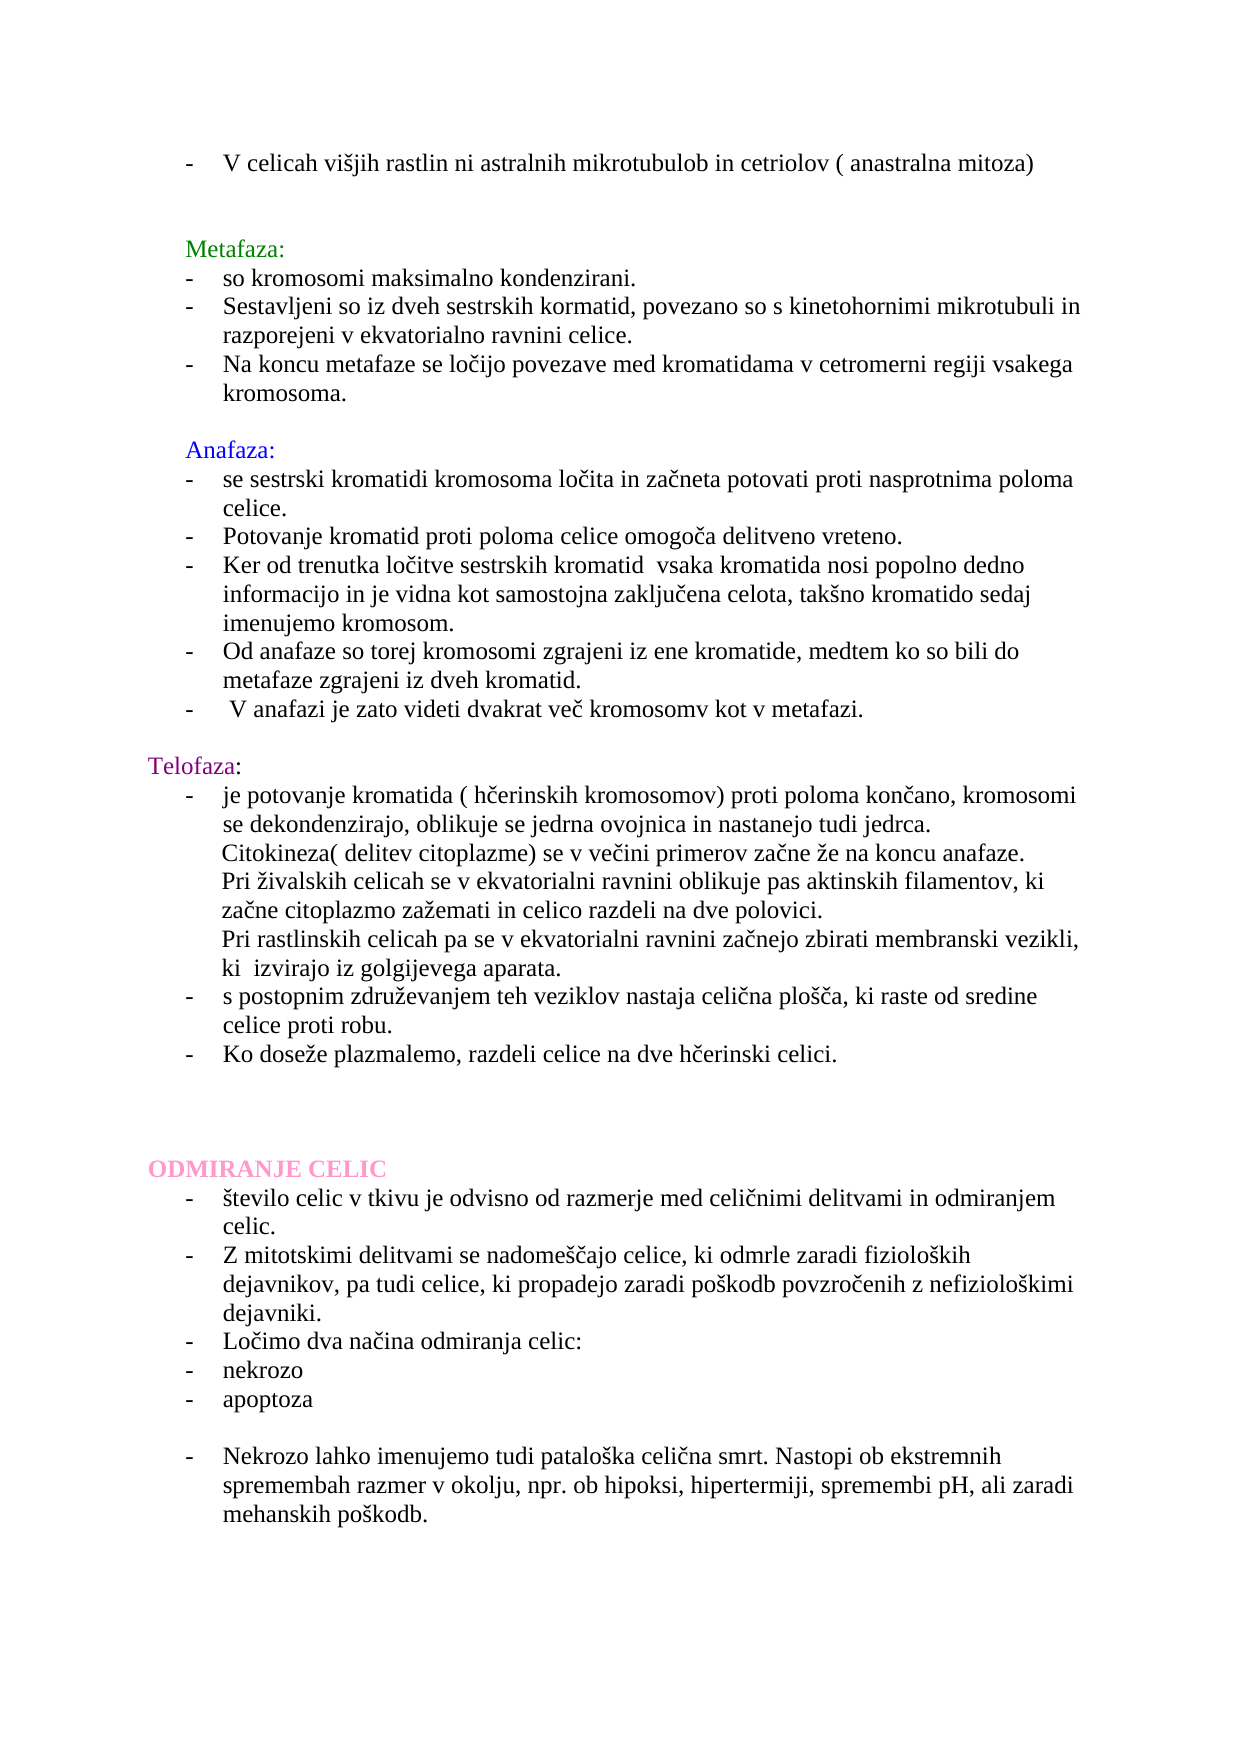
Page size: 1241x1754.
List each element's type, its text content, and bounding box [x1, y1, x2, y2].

list Nekrozo lahko imenujemo tudi pataloška celična smrt. Nastopi ob ekstremnih spremembah razmer v okolju, npr. ob hipoksi, hipertermiji, spremembi pH, ali zaradi mehanskih poškodb. [185, 1441, 1093, 1528]
list število celic v tkivu je odvisno od razmerje med celičnimi delitvami in odmiranjem celic. [185, 1183, 1093, 1240]
list so kromosomi maksimalno kondenzirani. [185, 263, 1093, 291]
list Ker od trenutka ločitve sestrskih kromatid vsaka kromatida nosi popolno dedno informacijo in je vidna kot samostojna zaključena celota, takšno kromatido sedaj imenujemo kromosom. [185, 550, 1093, 636]
text Telofaza: [148, 751, 1093, 780]
list s postopnim združevanjem teh veziklov nastaja celična plošča, ki raste od sredine celice proti robu. [185, 981, 1093, 1039]
list se sestrski kromatidi kromosoma ločita in začneta potovati proti nasprotnima poloma celice. [185, 464, 1093, 521]
text Anafaza: [185, 435, 1093, 464]
list Sestavljeni so iz dveh sestrskih kormatid, povezano so s kinetohornimi mikrotubuli in razporejeni v ekvatorialno ravnini celice. [185, 291, 1093, 349]
list V anafazi je zato videti dvakrat več kromosomv kot v metafazi. [185, 694, 1093, 723]
list Potovanje kromatid proti poloma celice omogoča delitveno vreteno. [185, 521, 1093, 550]
text Pri rastlinskih celicah pa se v ekvatorialni ravnini začnejo zbirati membranski vezikli, ki izvirajo iz golgijevega aparata. [221, 924, 1093, 981]
list Z mitotskimi delitvami se nadomeščajo celice, ki odmrle zaradi fizioloških dejavnikov, pa tudi celice, ki propadejo zaradi poškodb povzročenih z nefiziološkimi dejavniki. [185, 1240, 1093, 1326]
text Citokineza( delitev citoplazme) se v večini primerov začne že na koncu anafaze. [185, 838, 1093, 866]
list Od anafaze so torej kromosomi zgrajeni iz ene kromatide, medtem ko so bili do metafaze zgrajeni iz dveh kromatid. [185, 636, 1093, 694]
list Ko doseže plazmalemo, razdeli celice na dve hčerinski celici. [185, 1039, 1093, 1068]
subtitle ODMIRANJE CELIC [148, 1154, 1093, 1183]
list nekrozo [185, 1355, 1093, 1384]
list je potovanje kromatida ( hčerinskih kromosomov) proti poloma končano, kromosomi se dekondenzirajo, oblikuje se jedrna ovojnica in nastanejo tudi jedrca. [185, 780, 1093, 838]
text Pri živalskih celicah se v ekvatorialni ravnini oblikuje pas aktinskih filamentov, ki začne citoplazmo zažemati in celico razdeli na dve polovici. [221, 866, 1093, 924]
list Ločimo dva načina odmiranja celic: [185, 1326, 1093, 1355]
list Na koncu metafaze se ločijo povezave med kromatidama v cetromerni regiji vsakega kromosoma. [185, 349, 1093, 406]
text Metafaza: [185, 234, 1093, 263]
list apoptoza [185, 1384, 1093, 1413]
list V celicah višjih rastlin ni astralnih mikrotubulob in cetriolov ( anastralna mitoza) [185, 148, 1093, 176]
